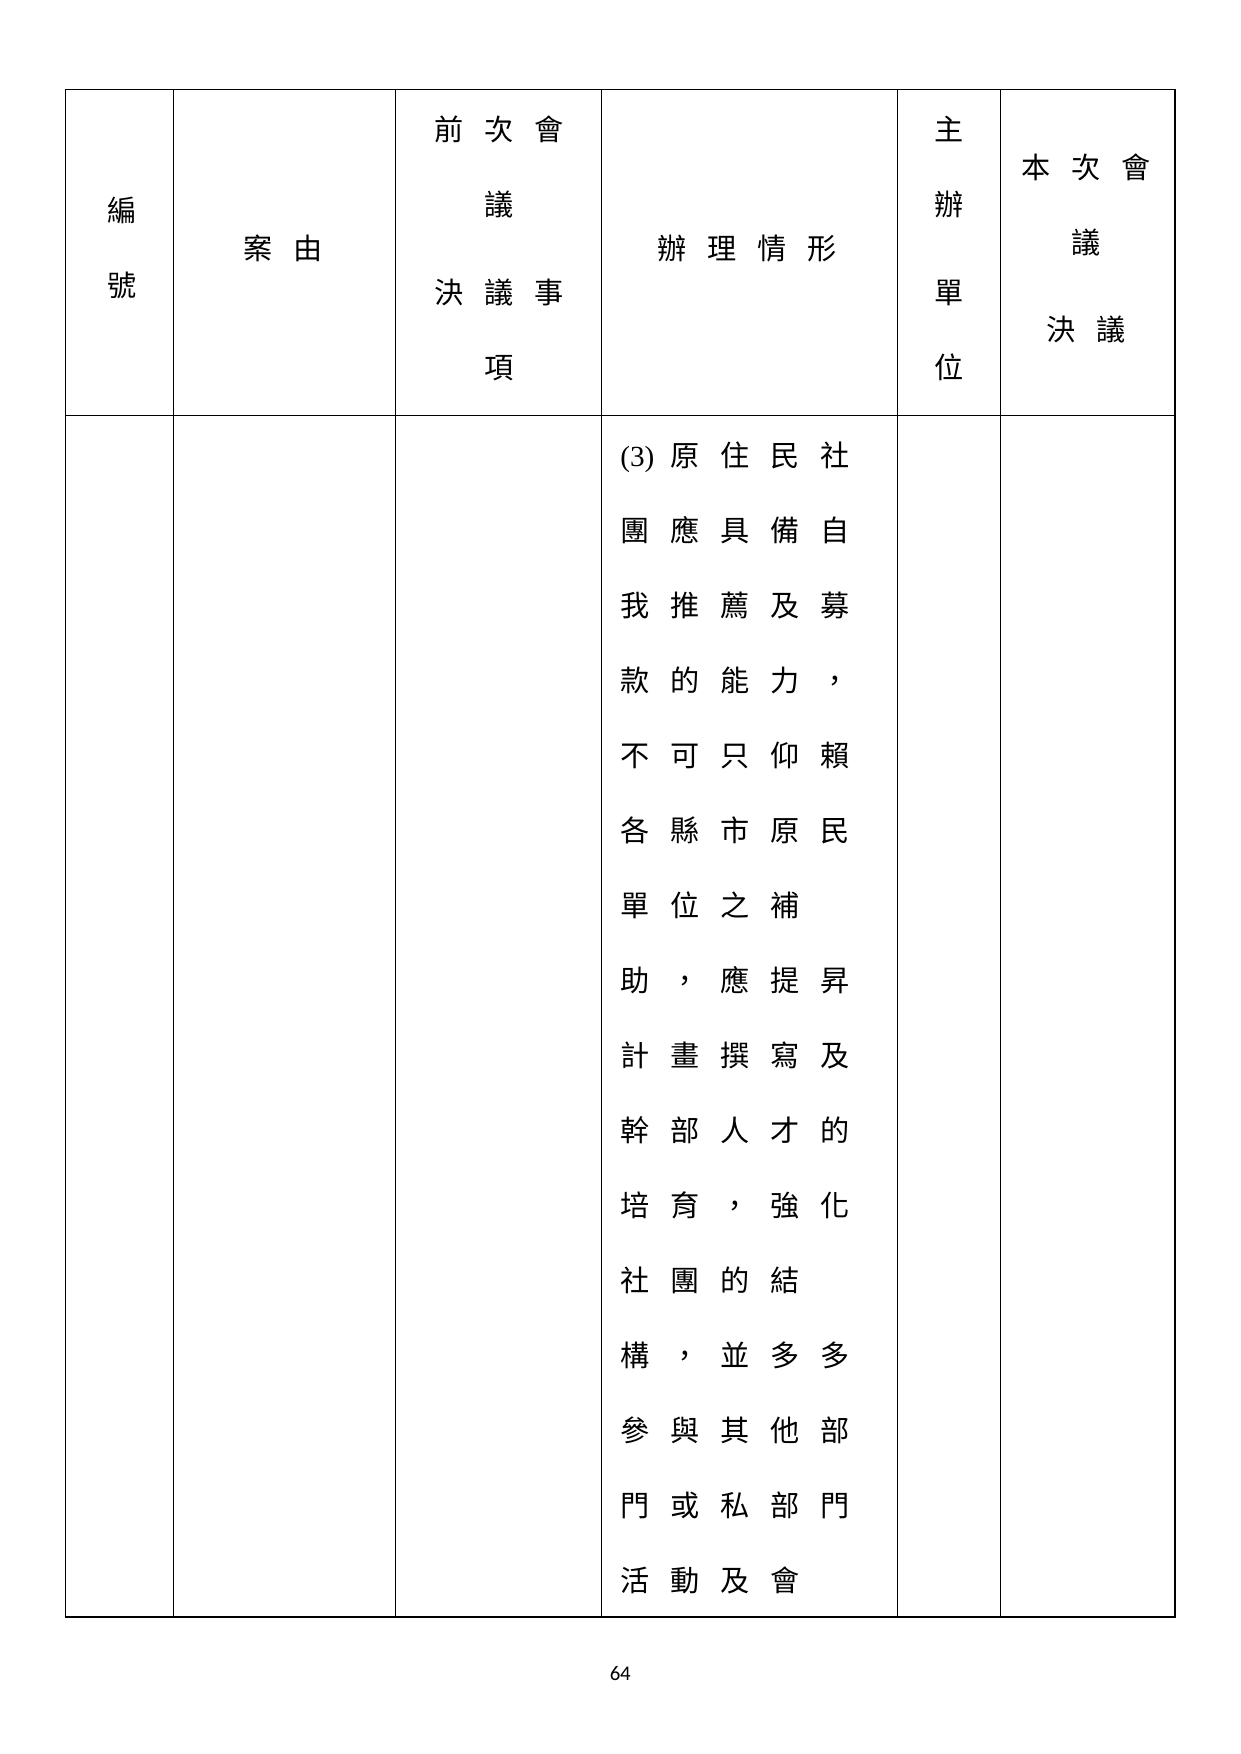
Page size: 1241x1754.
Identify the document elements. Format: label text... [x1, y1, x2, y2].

table_cell [1001, 416, 1174, 1616]
table_header 本次會議 決議 [1001, 90, 1174, 415]
table_header 編號 [66, 90, 173, 415]
table_header 案由 [174, 90, 395, 415]
table_header 前次會議 決議事項 [396, 90, 601, 415]
table_cell (3)原住民社團應具備自我推薦及募款的能力，不可只仰賴各縣市原民單位之補助，應提昇計畫撰寫及幹部人才的培育，強化社團的結構，並多多參與其他部門或私部門活動及會 [602, 416, 897, 1616]
table_header 主辦 單位 [898, 90, 1000, 415]
table_cell [174, 416, 395, 1616]
table_cell [898, 416, 1000, 1616]
table_header 辦理情形 [602, 90, 897, 415]
table_cell [396, 416, 601, 1616]
table_cell [66, 416, 173, 1616]
